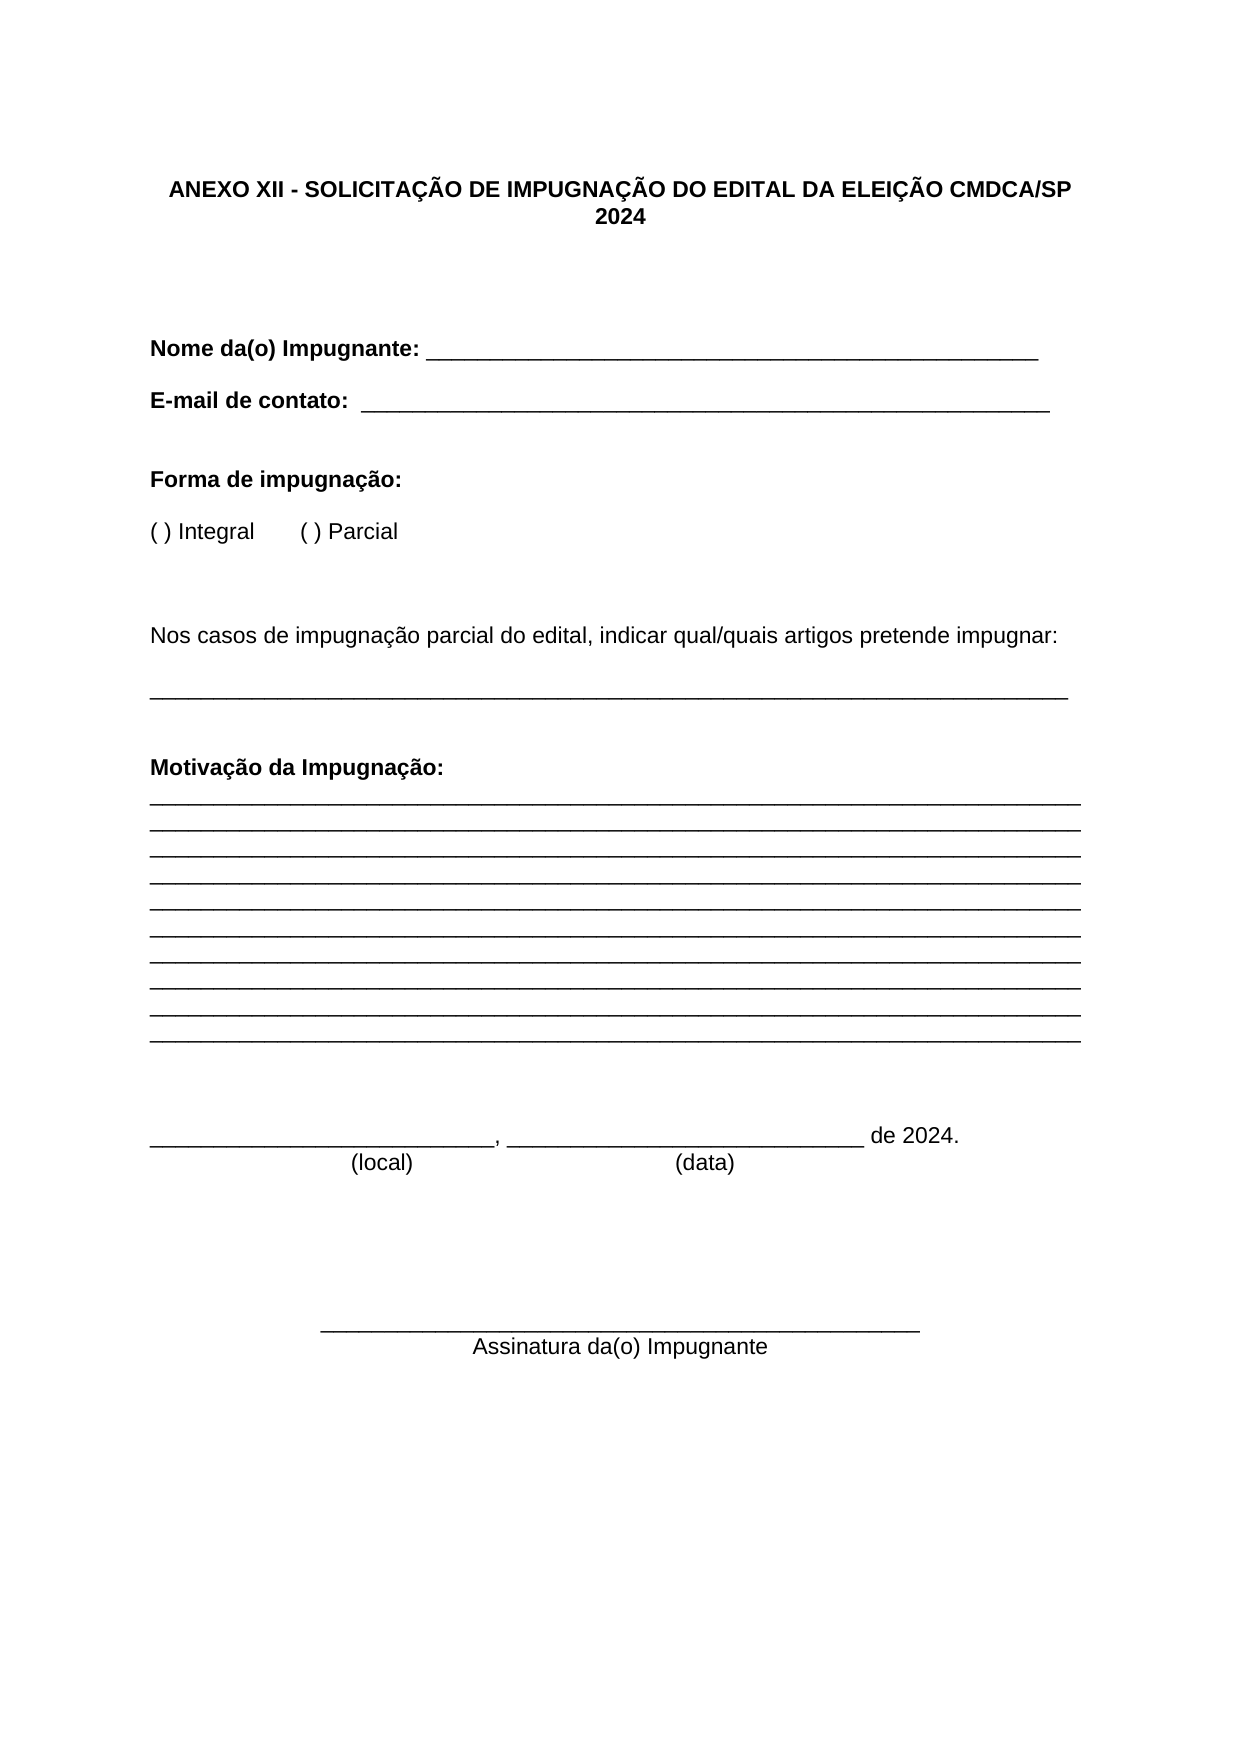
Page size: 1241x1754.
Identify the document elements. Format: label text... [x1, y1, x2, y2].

text __________________________________________________________________________________________________________________________________________________ [150, 991, 1090, 1043]
text ANEXO XII - SOLICITAÇÃO DE IMPUGNAÇÃO DO EDITAL DA ELEIÇÃO CMDCA/SP 2024 [150, 176, 1090, 229]
text ( ) Integral ( ) Parcial [150, 518, 1090, 544]
text ________________________________________________________________________ [150, 674, 1073, 701]
text E-mail de contato: ______________________________________________________ [150, 387, 1090, 413]
text Nos casos de impugnação parcial do edital, indicar qual/quais artigos pretende impugnar: [150, 622, 1073, 648]
text _______________________________________________ [150, 1307, 1090, 1333]
text Nome da(o) Impugnante: ________________________________________________ [150, 334, 1090, 361]
text (local) (data) [150, 1149, 1090, 1175]
text Forma de impugnação: [150, 466, 1090, 493]
text Motivação da Impugnação: [150, 753, 1073, 780]
text Assinatura da(o) Impugnante [150, 1333, 1090, 1359]
text ________________________________________________________________________________________________________________________________________________________________________________________________________________________________________________________________________________________________________________________________________________________________________________________________________________________________________________________________________________________________________________________________________________________________________________________________________ [150, 780, 1090, 991]
text ___________________________, ____________________________ de 2024. [150, 1122, 1090, 1149]
